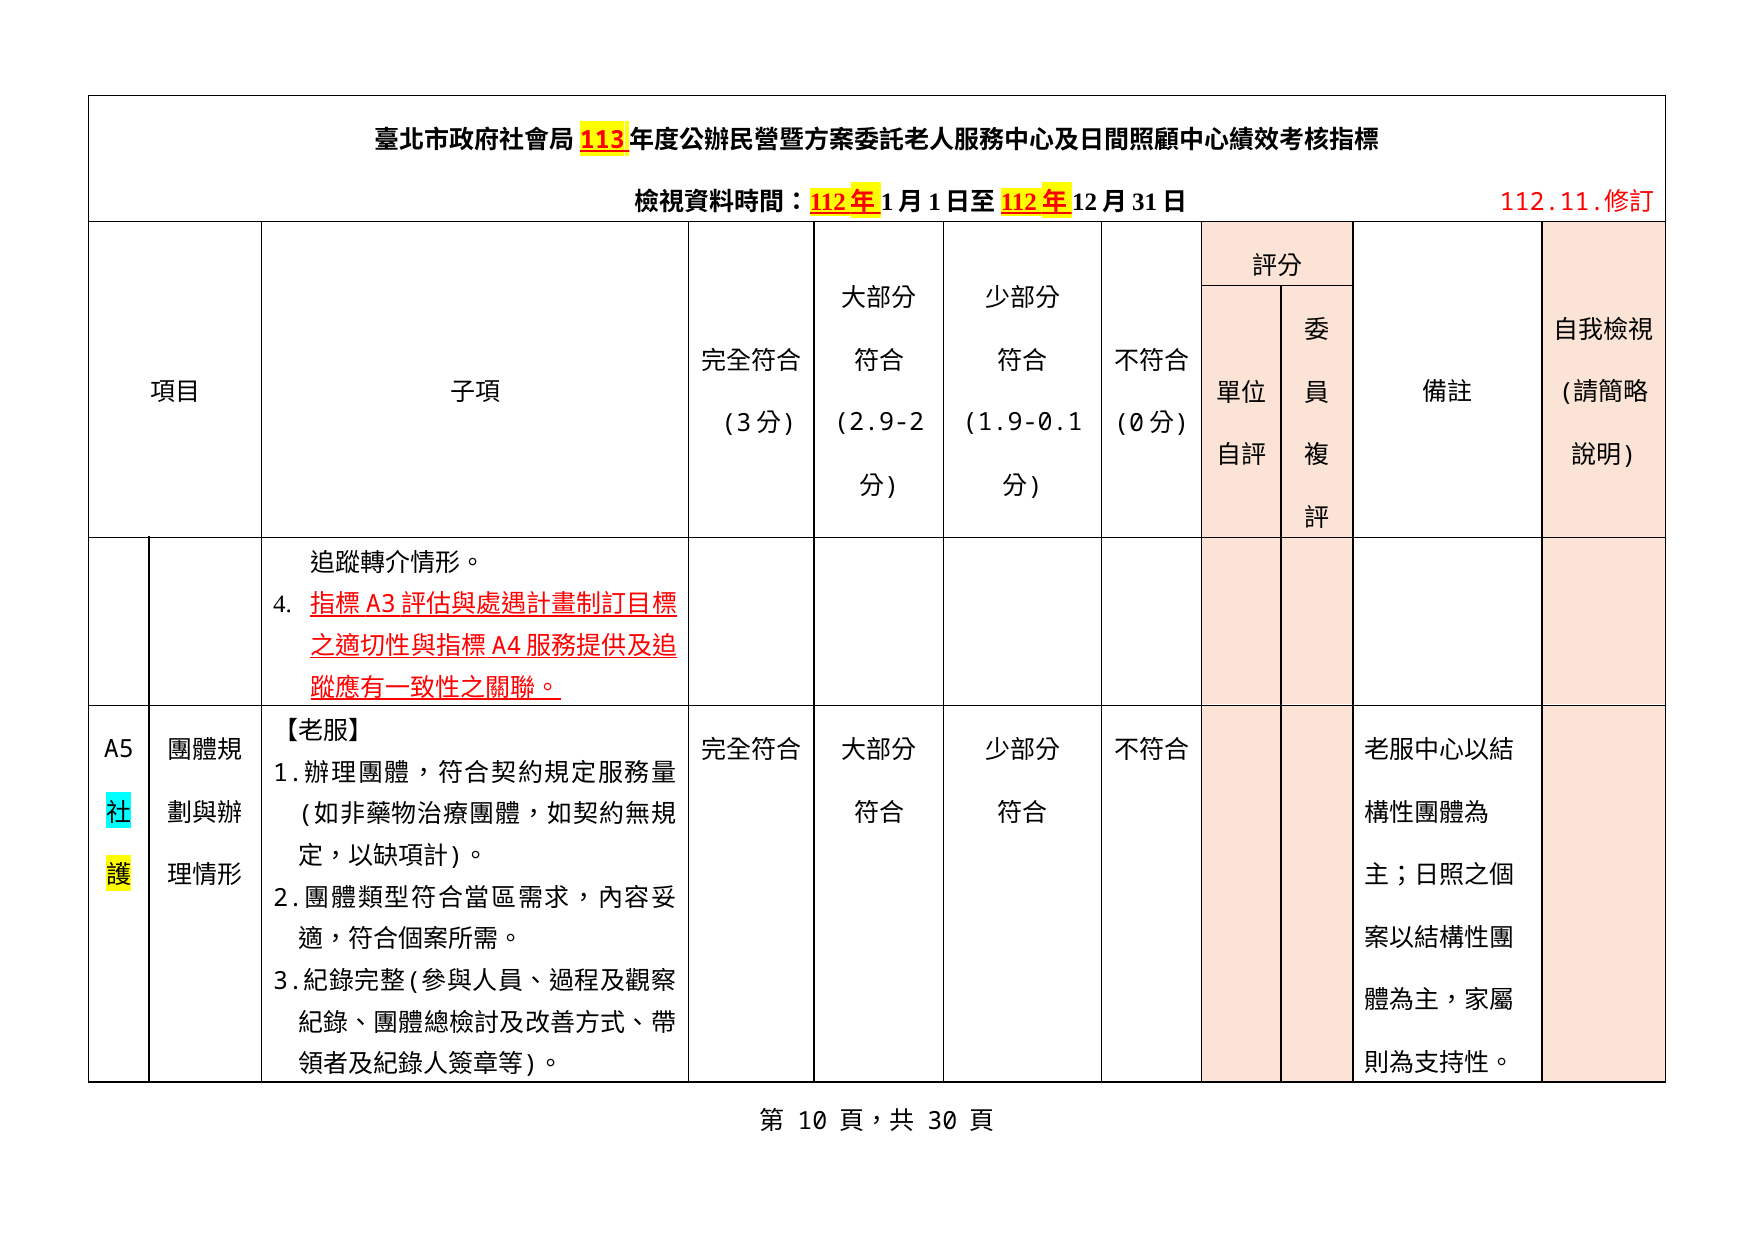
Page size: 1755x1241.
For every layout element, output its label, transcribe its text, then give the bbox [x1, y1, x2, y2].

table_cell [689, 538, 813, 704]
table_cell [1202, 538, 1280, 704]
table_cell [815, 538, 943, 704]
table_cell 完全符合 [689, 706, 813, 1081]
table_cell 子項 [262, 222, 688, 536]
table_cell 少部分 符合 (1.9-0.1分) [944, 222, 1101, 536]
table_cell 大部分 符合 [815, 706, 943, 1081]
table_cell [1202, 706, 1280, 1081]
table_cell 評分 [1202, 222, 1352, 285]
table_cell 項目 [89, 222, 261, 536]
table_cell [944, 538, 1101, 704]
table_cell 不符合 (0分) [1102, 222, 1201, 536]
table_cell [1543, 706, 1665, 1081]
table_cell [150, 538, 261, 704]
table_cell [1354, 538, 1541, 704]
table_cell [1282, 706, 1352, 1081]
table_cell 自我檢視 (請簡略說明) [1543, 222, 1665, 536]
table_cell 【老服】 1.辦理團體，符合契約規定服務量(如非藥物治療團體，如契約無規定，以缺項計)。 2.團體類型符合當區需求，內容妥適，符合個案所需。 3.紀錄完整(參與人員、過程及觀察紀錄、團體總檢討及改善方式、帶領者及紀錄人簽章等)。 [262, 706, 688, 1081]
table_header 臺北市政府社會局113年度公辦民營暨方案委託老人服務中心及日間照顧中心績效考核指標 檢視資料時間：112年1月1日至112年12月31日 112.11.修訂 [89, 96, 1665, 221]
table_cell 完全符合 (3分) [689, 222, 813, 536]
table_cell 單位自評 [1202, 286, 1280, 536]
table_cell [1282, 538, 1352, 704]
table_cell [1102, 538, 1201, 704]
table_cell 備註 [1354, 222, 1541, 536]
table_cell 委員複評 [1282, 286, 1352, 536]
table_cell 少部分 符合 [944, 706, 1101, 1081]
table_cell 團體規劃與辦理情形 [150, 706, 261, 1081]
table_cell A5 社 護 [89, 706, 148, 1081]
table_cell 大部分 符合 (2.9-2分) [815, 222, 943, 536]
table_cell [89, 538, 148, 704]
table_cell 個案處遇(照顧)目標的達成。 個案服務提供情形及追蹤。 【老服】 檢視處遇計畫是否落實。 【日照】 檢視個案照顧情形(資源連結情況、慢性病追蹤、復健追蹤、營養狀況、中心與個案家屬工作情形等)。 轉介服務具有書面資料，並主動追蹤轉介情形。 指標A3評估與處遇計畫制訂目標之適切性與指標A4服務提供及追蹤應有一致性之關聯。 [262, 538, 688, 704]
table_cell 不符合 [1102, 706, 1201, 1081]
table_cell 老服中心以結構性團體為主；日照之個案以結構性團體為主，家屬則為支持性。 [1354, 706, 1541, 1081]
table_cell [1543, 538, 1665, 704]
